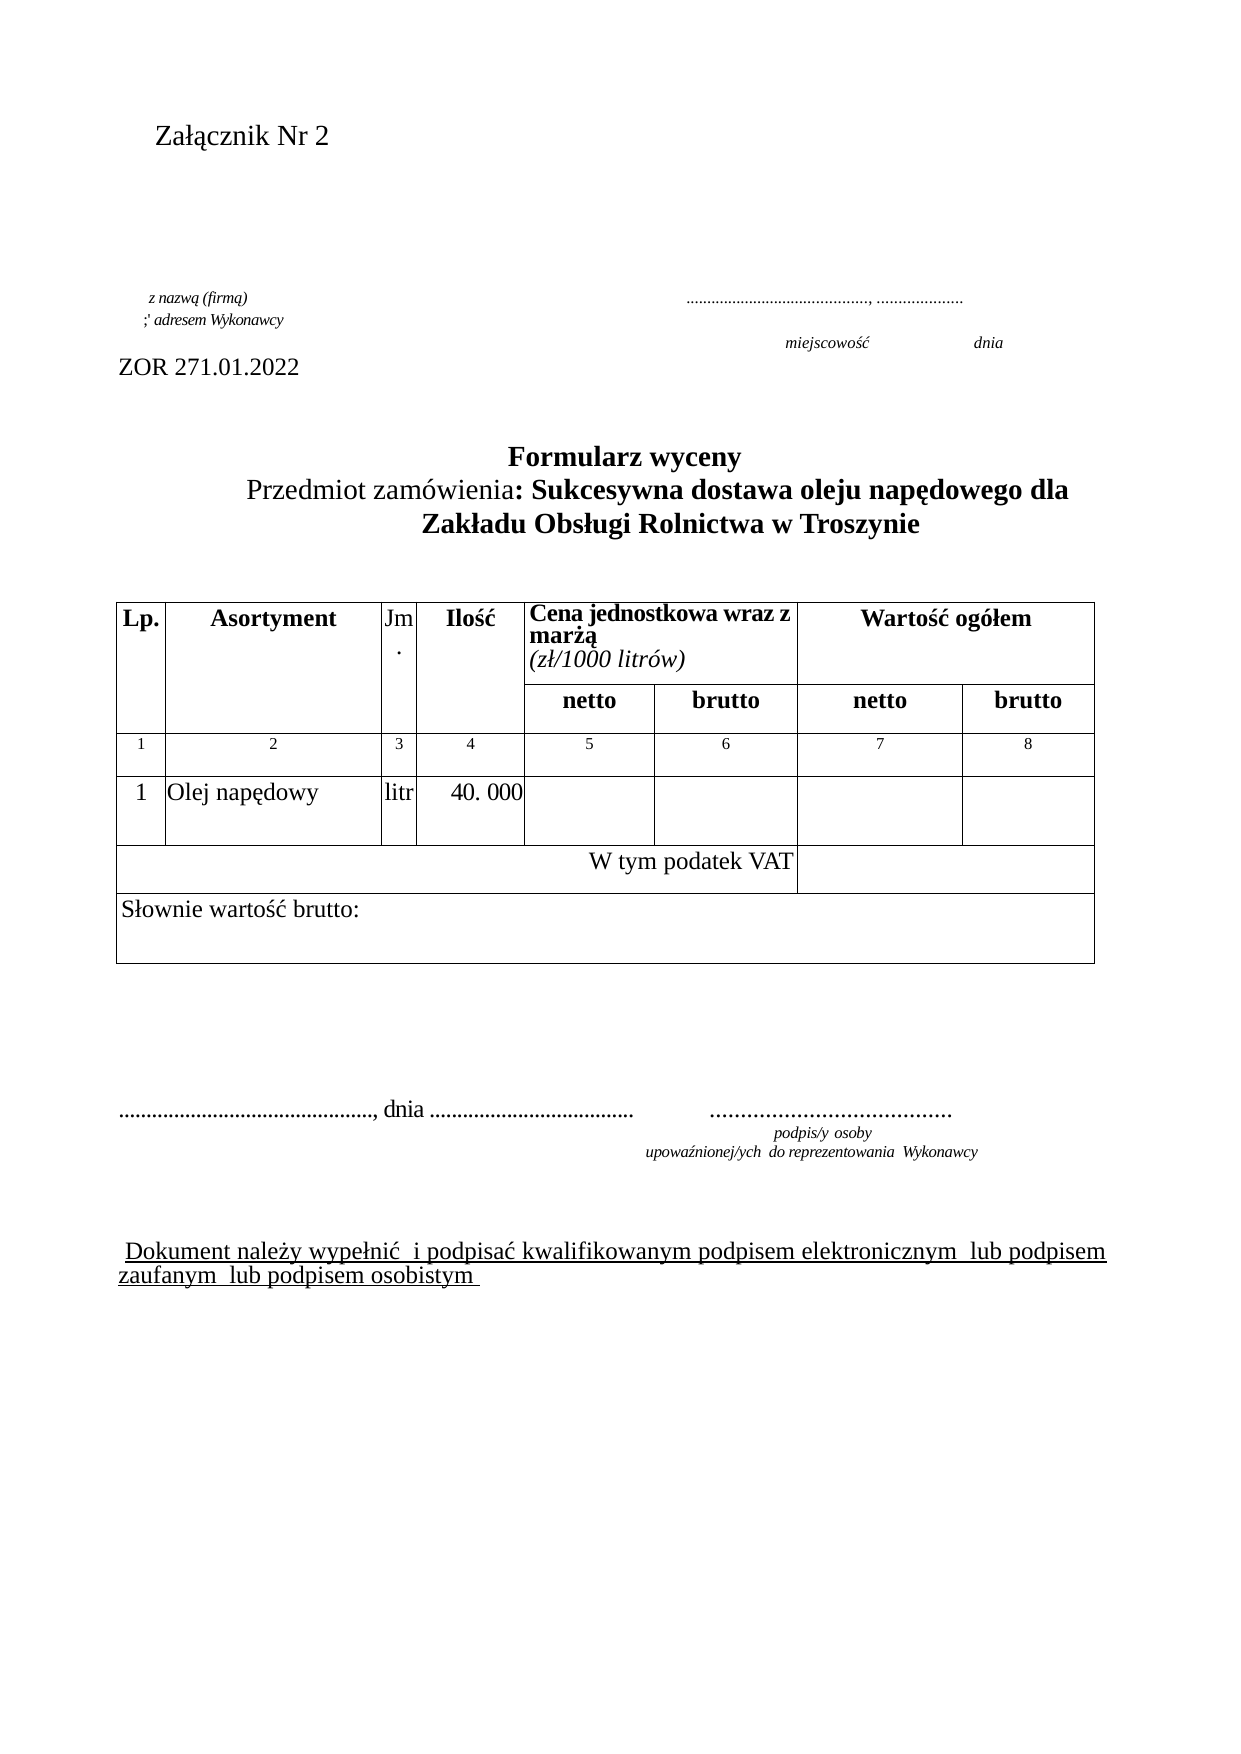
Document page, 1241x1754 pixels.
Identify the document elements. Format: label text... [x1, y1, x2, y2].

text Formularz wyceny [127, 439, 1122, 472]
table_header Jm. [382, 660, 416, 684]
text miejscowość dnia [143, 333, 1122, 352]
table_cell 4 [417, 734, 524, 776]
table_cell [166, 684, 381, 733]
text podpis/y osoby [118, 1123, 1122, 1142]
text ZOR 271.01.2022 [118, 352, 1122, 381]
table_cell brutto [963, 685, 1094, 733]
table_cell Olej napędowy [166, 777, 381, 845]
table_cell [798, 846, 1094, 893]
table_cell [963, 777, 1094, 845]
table_cell 40. 000 [417, 777, 524, 845]
table_cell [655, 806, 797, 845]
table_header Lp. [117, 603, 165, 684]
table_cell 8 [963, 734, 1094, 776]
text ;' adresem Wykonawcy [143, 310, 1122, 329]
table_cell [382, 684, 416, 733]
table_cell [525, 777, 654, 845]
table_cell [117, 684, 165, 733]
text Przedmiot zamówienia: Sukcesywna dostawa oleju napędowego dla Zakładu Obsługi Rolnictwa w Troszynie [193, 472, 1122, 539]
table_cell [417, 684, 524, 733]
text Załącznik Nr 2 [118, 118, 1122, 152]
table_cell [798, 777, 962, 845]
table_header Ilość [417, 603, 524, 684]
table_cell 2 [166, 734, 381, 776]
table_cell 5 [525, 734, 654, 776]
table_header Cena jednostkowa wraz z marżą (zł/1000 litrów) [525, 603, 797, 684]
table_cell 7 [798, 734, 962, 776]
table_cell netto [798, 685, 962, 733]
table_cell 1 [117, 777, 165, 845]
table_header Asortyment [166, 603, 381, 684]
table_cell brutto [655, 714, 797, 733]
table_cell 1 [117, 734, 165, 776]
table_cell litr [382, 806, 416, 845]
table_cell 6 [655, 753, 797, 776]
text .............................................., dnia ..................................... ....................................... [118, 1094, 1122, 1123]
text Dokument należy wypełnić i podpisać kwalifikowanym podpisem elektronicznym lub podpisem zaufanym lub podpisem osobistym [118, 1241, 1107, 1288]
table_cell 3 [382, 753, 416, 776]
table_cell Słownie wartość brutto: [117, 894, 1094, 963]
text upowaźnionej/ych do reprezentowania Wykonawcy [118, 1142, 1122, 1161]
table_header Wartość ogółem [798, 603, 1094, 684]
text z nazwą (firmą) , [118, 287, 1122, 307]
table_cell netto [525, 685, 654, 733]
